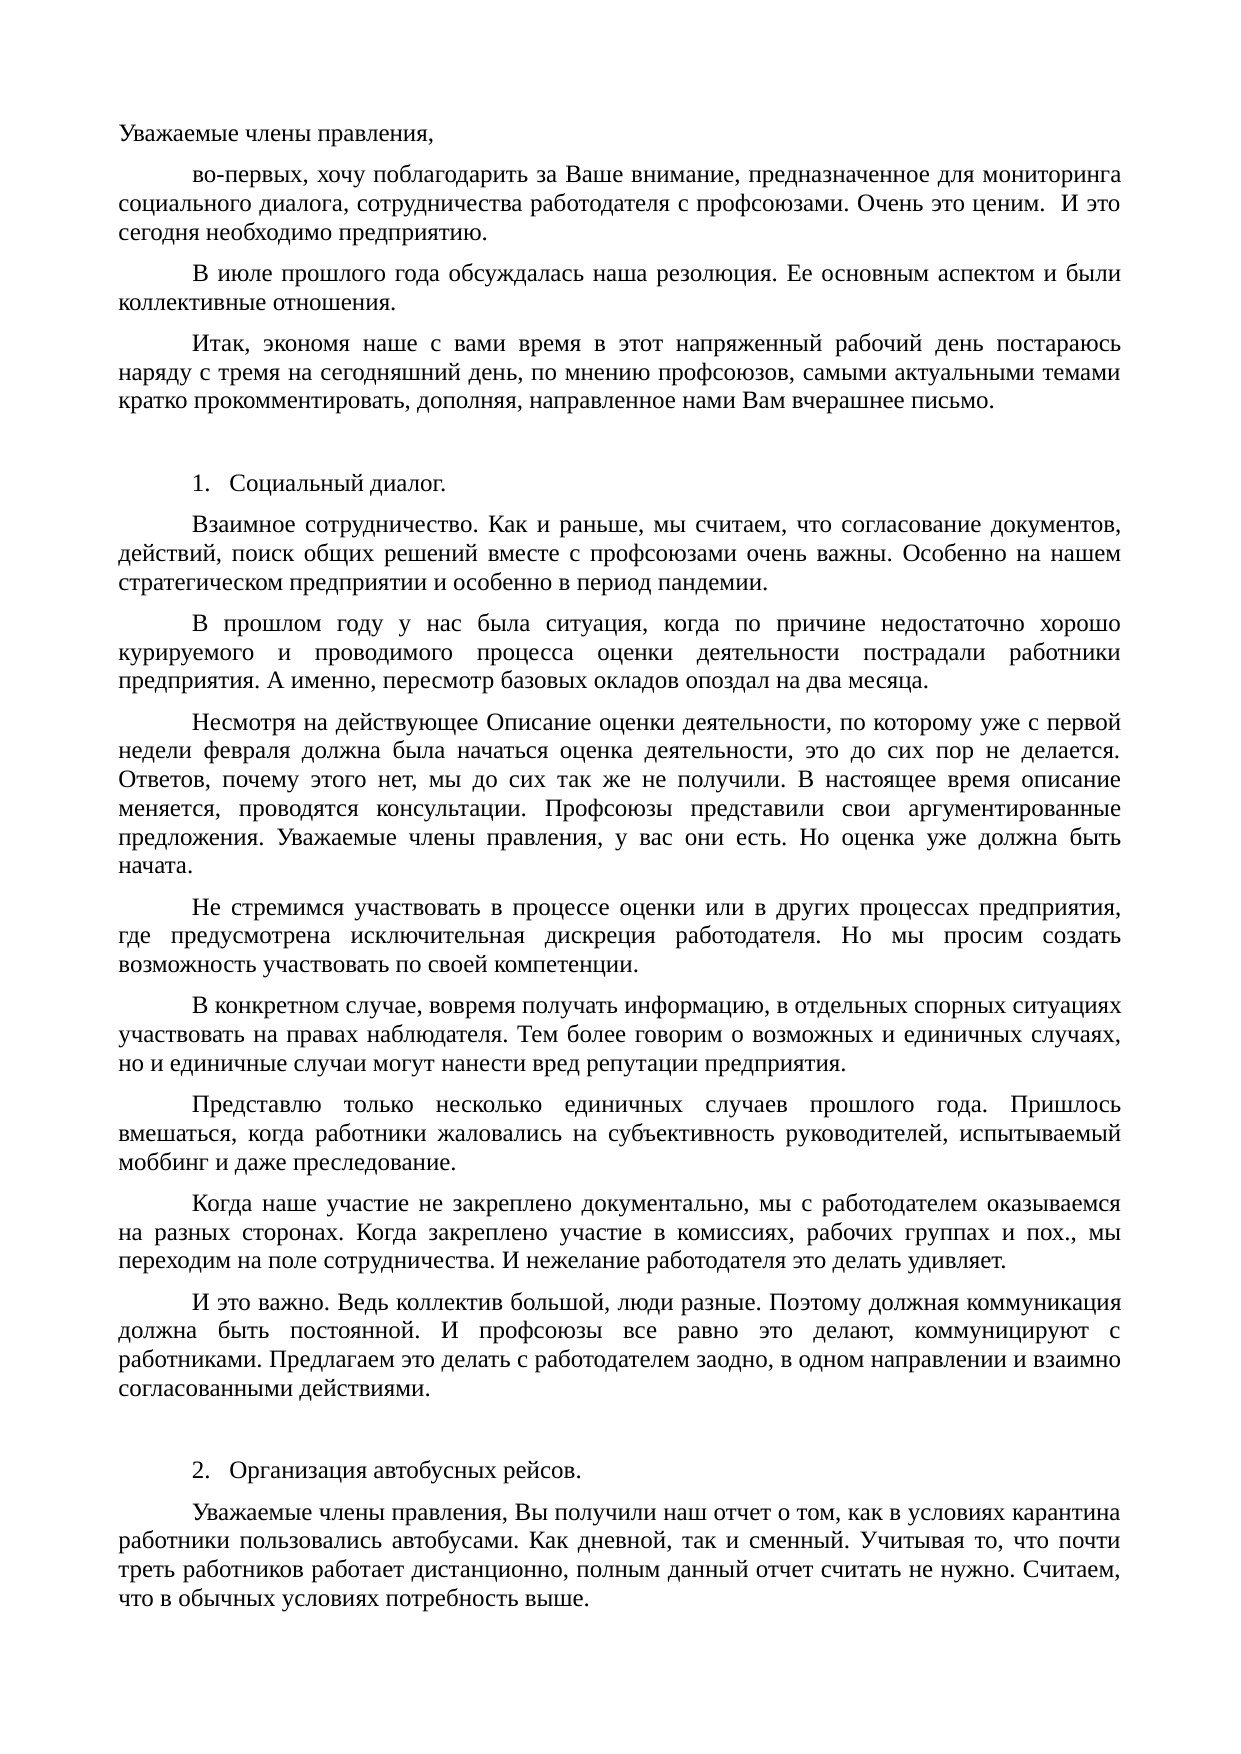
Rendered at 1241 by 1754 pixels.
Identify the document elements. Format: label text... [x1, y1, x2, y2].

list Организация автобусных рейсов. [192, 1456, 1122, 1484]
list Социальный диалог. [192, 468, 1122, 497]
text Итак, экономя наше с вами время в этот напряженный рабочий день постараюсь наряду с тремя на сегодняшний день, по мнению профсоюзов, самыми актуальными темами кратко прокомментировать, дополняя, направленное нами Вам вчерашнее письмо. [118, 328, 1122, 414]
text Взаимное сотрудничество. Как и раньше, мы считаем, что согласование документов, действий, поиск общих решений вместе с профсоюзами очень важны. Особенно на нашем стратегическом предприятии и особенно в период пандемии. [118, 509, 1122, 596]
text Когда наше участие не закреплено документально, мы с работодателем оказываемся на разных сторонах. Когда закреплено участие в комиссиях, рабочих группах и пох., мы переходим на поле сотрудничества. И нежелание работодателя это делать удивляет. [118, 1188, 1122, 1274]
text В конкретном случае, вовремя получать информацию, в отдельных спорных ситуациях участвовать на правах наблюдателя. Тем более говорим о возможных и единичных случаях, но и единичные случаи могут нанести вред репутации предприятия. [118, 991, 1122, 1077]
text Уважаемые члены правления, Вы получили наш отчет о том, как в условиях карантина работники пользовались автобусами. Как дневной, так и сменный. Учитывая то, что почти треть работников работает дистанционно, полным данный отчет считать не нужно. Считаем, что в обычных условиях потребность выше. [118, 1497, 1122, 1612]
text Несмотря на действующее Описание оценки деятельности, по которому уже с первой недели февраля должна была начаться оценка деятельности, это до сих пор не делается. Ответов, почему этого нет, мы до сих так же не получили. В настоящее время описание меняется, проводятся консультации. Профсоюзы представили свои аргументированные предложения. Уважаемые члены правления, у вас они есть. Но оценка уже должна быть начата. [118, 707, 1122, 879]
text И это важно. Ведь коллектив большой, люди разные. Поэтому должная коммуникация должна быть постоянной. И профсоюзы все равно это делают, коммуницируют с работниками. Предлагаем это делать с работодателем заодно, в одном направлении и взаимно согласованными действиями. [118, 1287, 1122, 1402]
text В прошлом году у нас была ситуация, когда по причине недостаточно хорошо курируемого и проводимого процесса оценки деятельности пострадали работники предприятия. А именно, пересмотр базовых окладов опоздал на два месяца. [118, 608, 1122, 694]
text Не стремимся участвовать в процессе оценки или в других процессах предприятия, где предусмотрена исключительная дискреция работодателя. Но мы просим создать возможность участвовать по своей компетенции. [118, 892, 1122, 978]
text Представлю только несколько единичных случаев прошлого года. Пришлось вмешаться, когда работники жаловались на субъективность руководителей, испытываемый моббинг и даже преследование. [118, 1089, 1122, 1176]
text во-первых, хочу поблагодарить за Ваше внимание, предназначенное для мониторинга социального диалога, сотрудничества работодателя с профсоюзами. Очень это ценим. И это сегодня необходимо предприятию. [118, 159, 1122, 246]
text В июле прошлого года обсуждалась наша резолюция. Ее основным аспектом и были коллективные отношения. [118, 258, 1122, 316]
text Уважаемые члены правления, [118, 118, 1122, 147]
